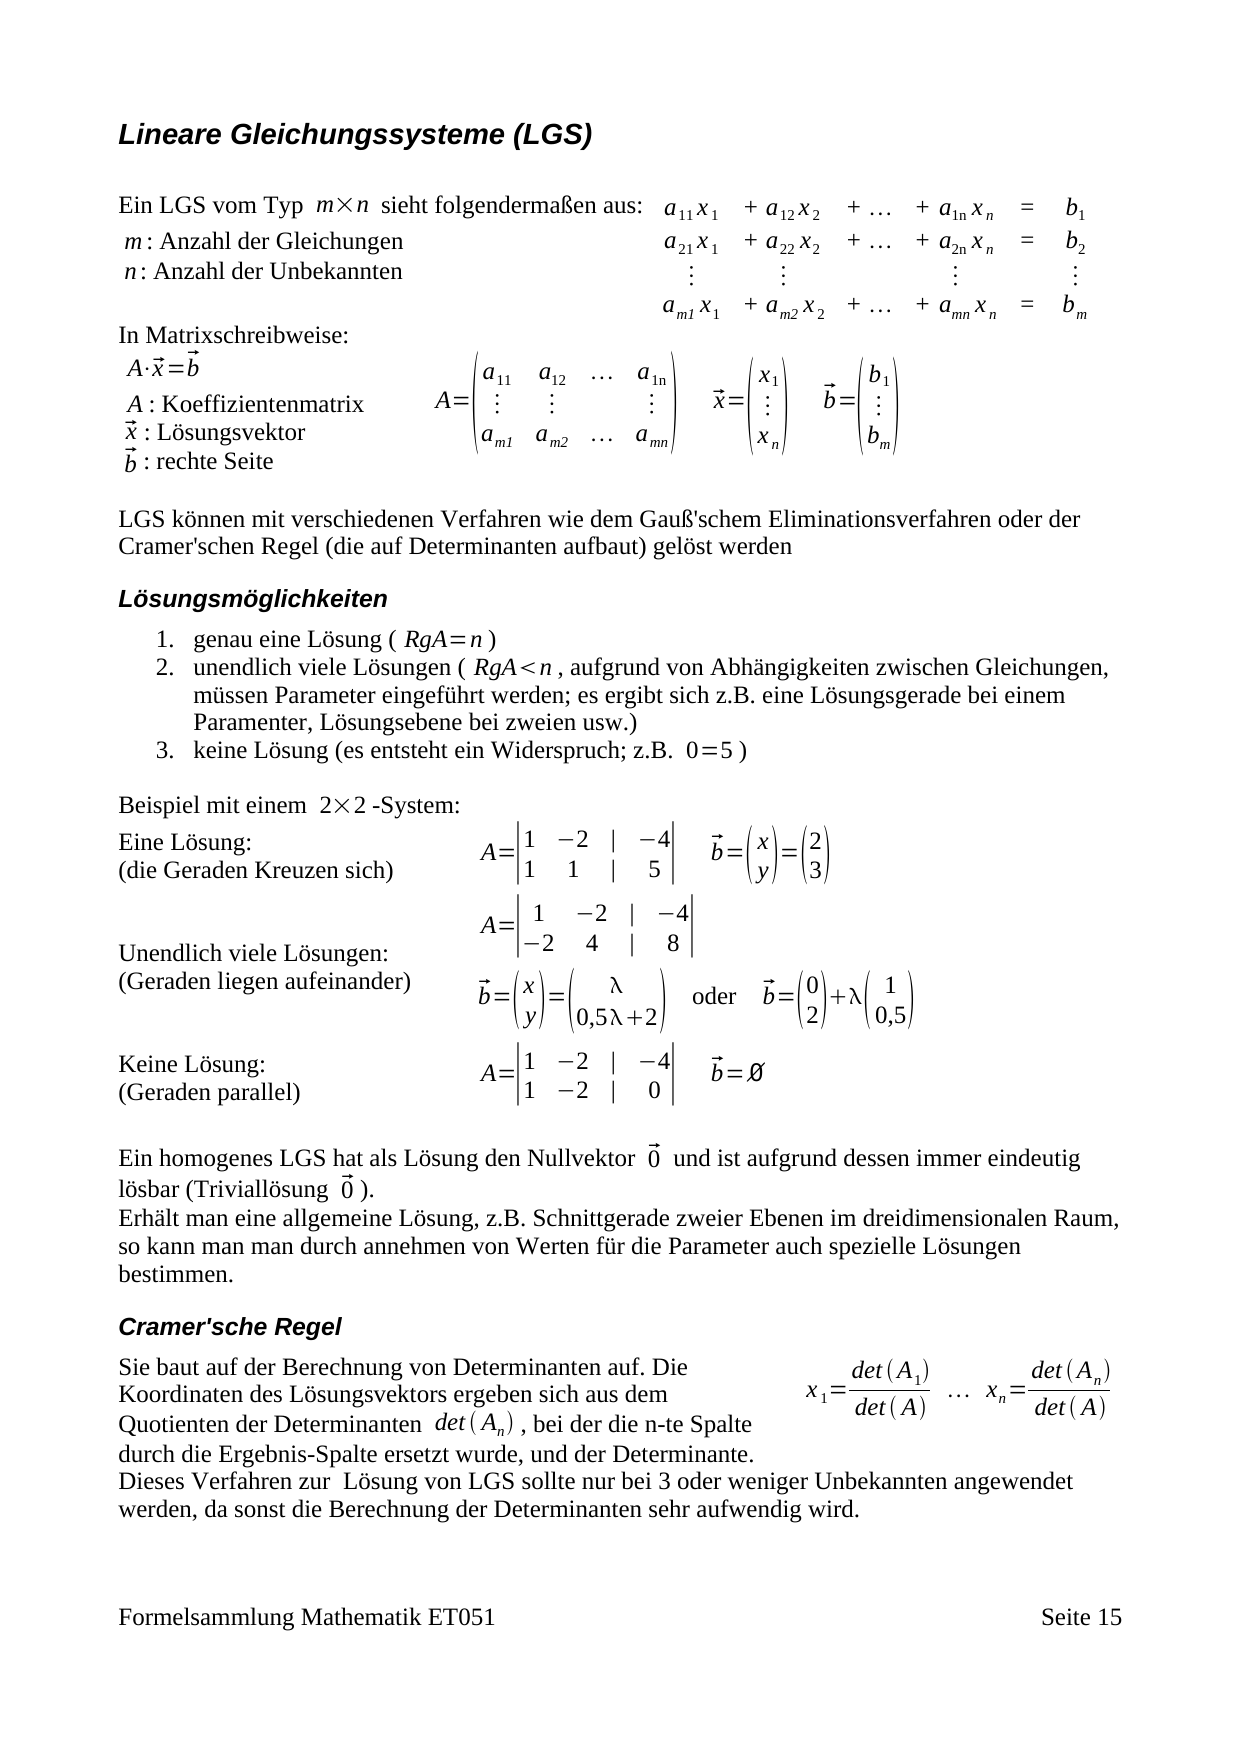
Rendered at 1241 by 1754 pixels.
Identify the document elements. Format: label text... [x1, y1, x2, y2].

text Sie baut auf der Berechnung von Determinanten auf. Die Koordinaten des Lösungsvektors ergeben sich aus dem Quotienten der Determinanten , bei der die n-te Spalte durch die Ergebnis-Spalte ersetzt wurde, und der Determinante. [118, 1353, 1122, 1467]
list genau eine Lösung () [156, 625, 1122, 653]
table_cell [472, 1041, 1122, 1115]
table_cell Keine Lösung: (Geraden parallel) [118, 1041, 472, 1115]
text Ein homogenes LGS hat als Lösung den Nullvektor und ist aufgrund dessen immer eindeutig lösbar (Triviallösung ). [118, 1142, 1122, 1204]
subtitle Lineare Gleichungssysteme (LGS) [118, 118, 1122, 151]
table_header [656, 191, 1122, 322]
table_header : Koeffizientenmatrix : Lösungsvektor : rechte Seite [118, 349, 426, 477]
subtitle Lösungsmöglichkeiten [118, 585, 1122, 613]
table_cell Unendlich viele Lösungen: (Geraden liegen aufeinander) [118, 893, 472, 1041]
list keine Lösung (es entsteht ein Widerspruch; z.B. ) [156, 736, 1122, 764]
text In Matrixschreibweise: [118, 322, 1122, 349]
table_header Eine Lösung: (die Geraden Kreuzen sich) [118, 819, 472, 893]
table_cell [472, 893, 1122, 1041]
subtitle Cramer'sche Regel [118, 1313, 1122, 1340]
text LGS können mit verschiedenen Verfahren wie dem Gauß'schem Eliminationsverfahren oder der Cramer'schen Regel (die auf Determinanten aufbaut) gelöst werden [118, 505, 1122, 560]
text Erhält man eine allgemeine Lösung, z.B. Schnittgerade zweier Ebenen im dreidimensionalen Raum, so kann man man durch annehmen von Werten für die Parameter auch spezielle Lösungen bestimmen. [118, 1204, 1122, 1288]
table_header [426, 349, 1122, 477]
table_header Ein LGS vom Typ sieht folgendermaßen aus: [118, 191, 656, 322]
table_header [472, 819, 1122, 893]
text Beispiel mit einem -System: [118, 792, 1122, 819]
list unendlich viele Lösungen (, aufgrund von Abhängigkeiten zwischen Gleichungen, müssen Parameter eingeführt werden; es ergibt sich z.B. eine Lösungsgerade bei einem Paramenter, Lösungsebene bei zweien usw.) [156, 653, 1122, 736]
text Dieses Verfahren zur Lösung von LGS sollte nur bei 3 oder weniger Unbekannten angewendet werden, da sonst die Berechnung der Determinanten sehr aufwendig wird. [118, 1467, 1122, 1523]
